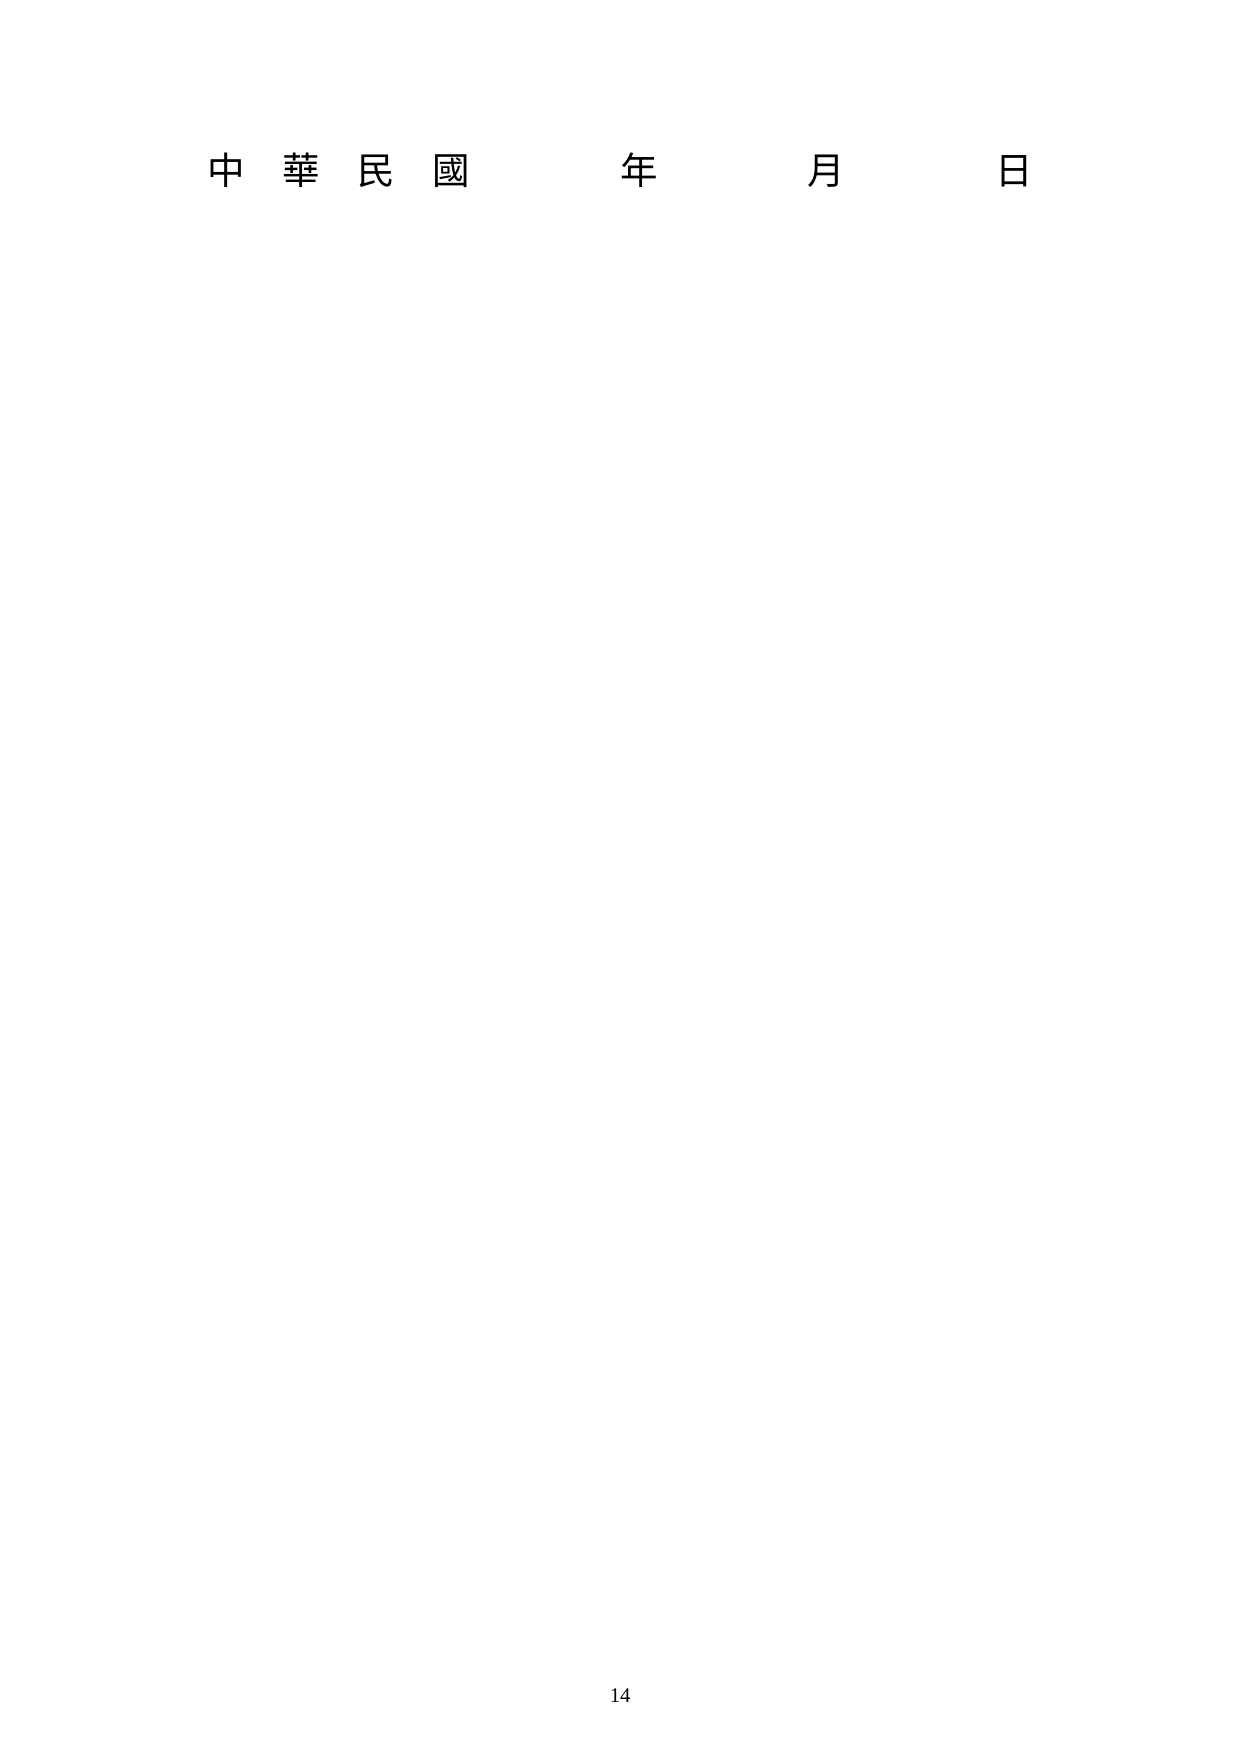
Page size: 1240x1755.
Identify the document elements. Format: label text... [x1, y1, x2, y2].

table_cell [104, 98, 1136, 141]
table_cell 中 華 民 國 年 月 日 [104, 141, 1136, 198]
